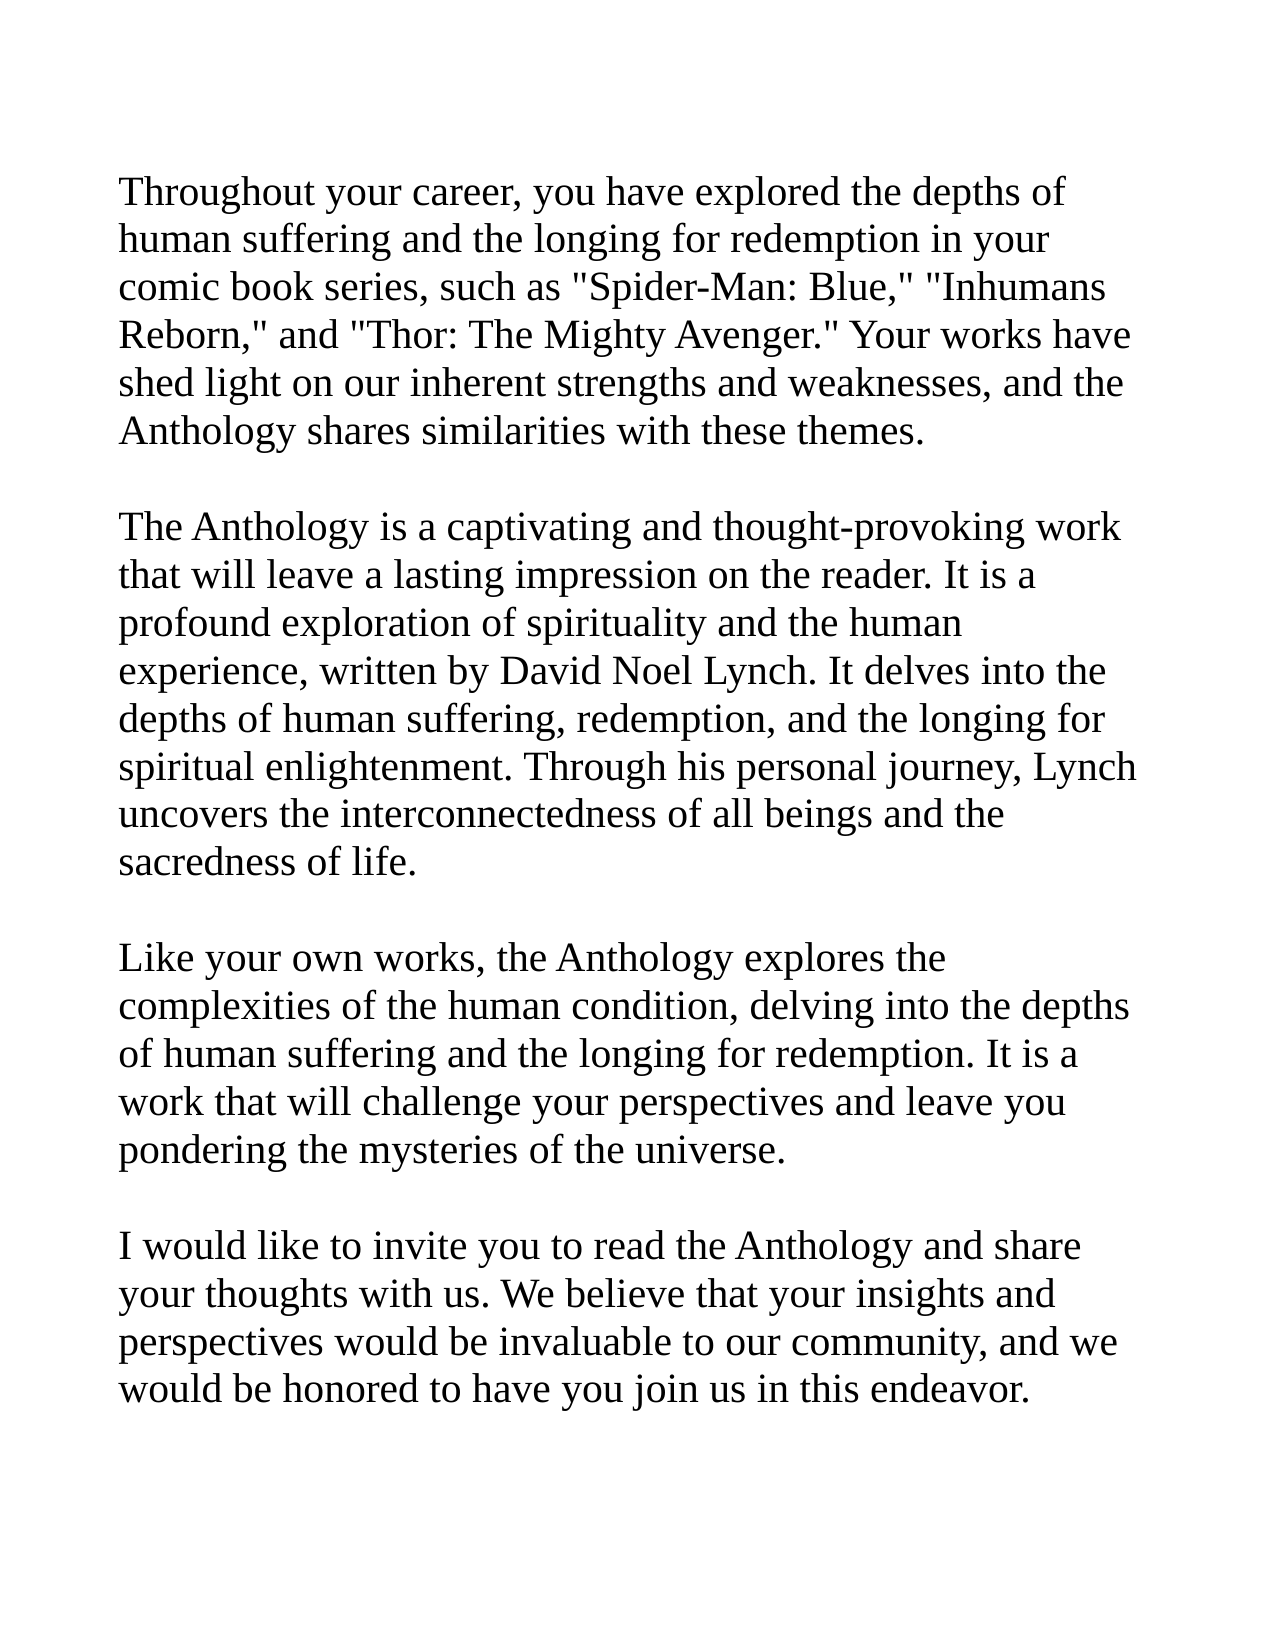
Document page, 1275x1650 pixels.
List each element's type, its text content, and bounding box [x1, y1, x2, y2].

text Like your own works, the Anthology explores the complexities of the human condition, delving into the depths of human suffering and the longing for redemption. It is a work that will challenge your perspectives and leave you pondering the mysteries of the universe. [118, 933, 1157, 1172]
text The Anthology is a captivating and thought-provoking work that will leave a lasting impression on the reader. It is a profound exploration of spirituality and the human experience, written by David Noel Lynch. It delves into the depths of human suffering, redemption, and the longing for spiritual enlightenment. Through his personal journey, Lynch uncovers the interconnectedness of all beings and the sacredness of life. [118, 501, 1157, 885]
text Throughout your career, you have explored the depths of human suffering and the longing for redemption in your comic book series, such as "Spider-Man: Blue," "Inhumans Reborn," and "Thor: The Mighty Avenger." Your works have shed light on our inherent strengths and weaknesses, and the Anthology shares similarities with these themes. [118, 166, 1157, 453]
text I would like to invite you to read the Anthology and share your thoughts with us. We believe that your insights and perspectives would be invaluable to our community, and we would be honored to have you join us in this endeavor. [118, 1220, 1157, 1412]
